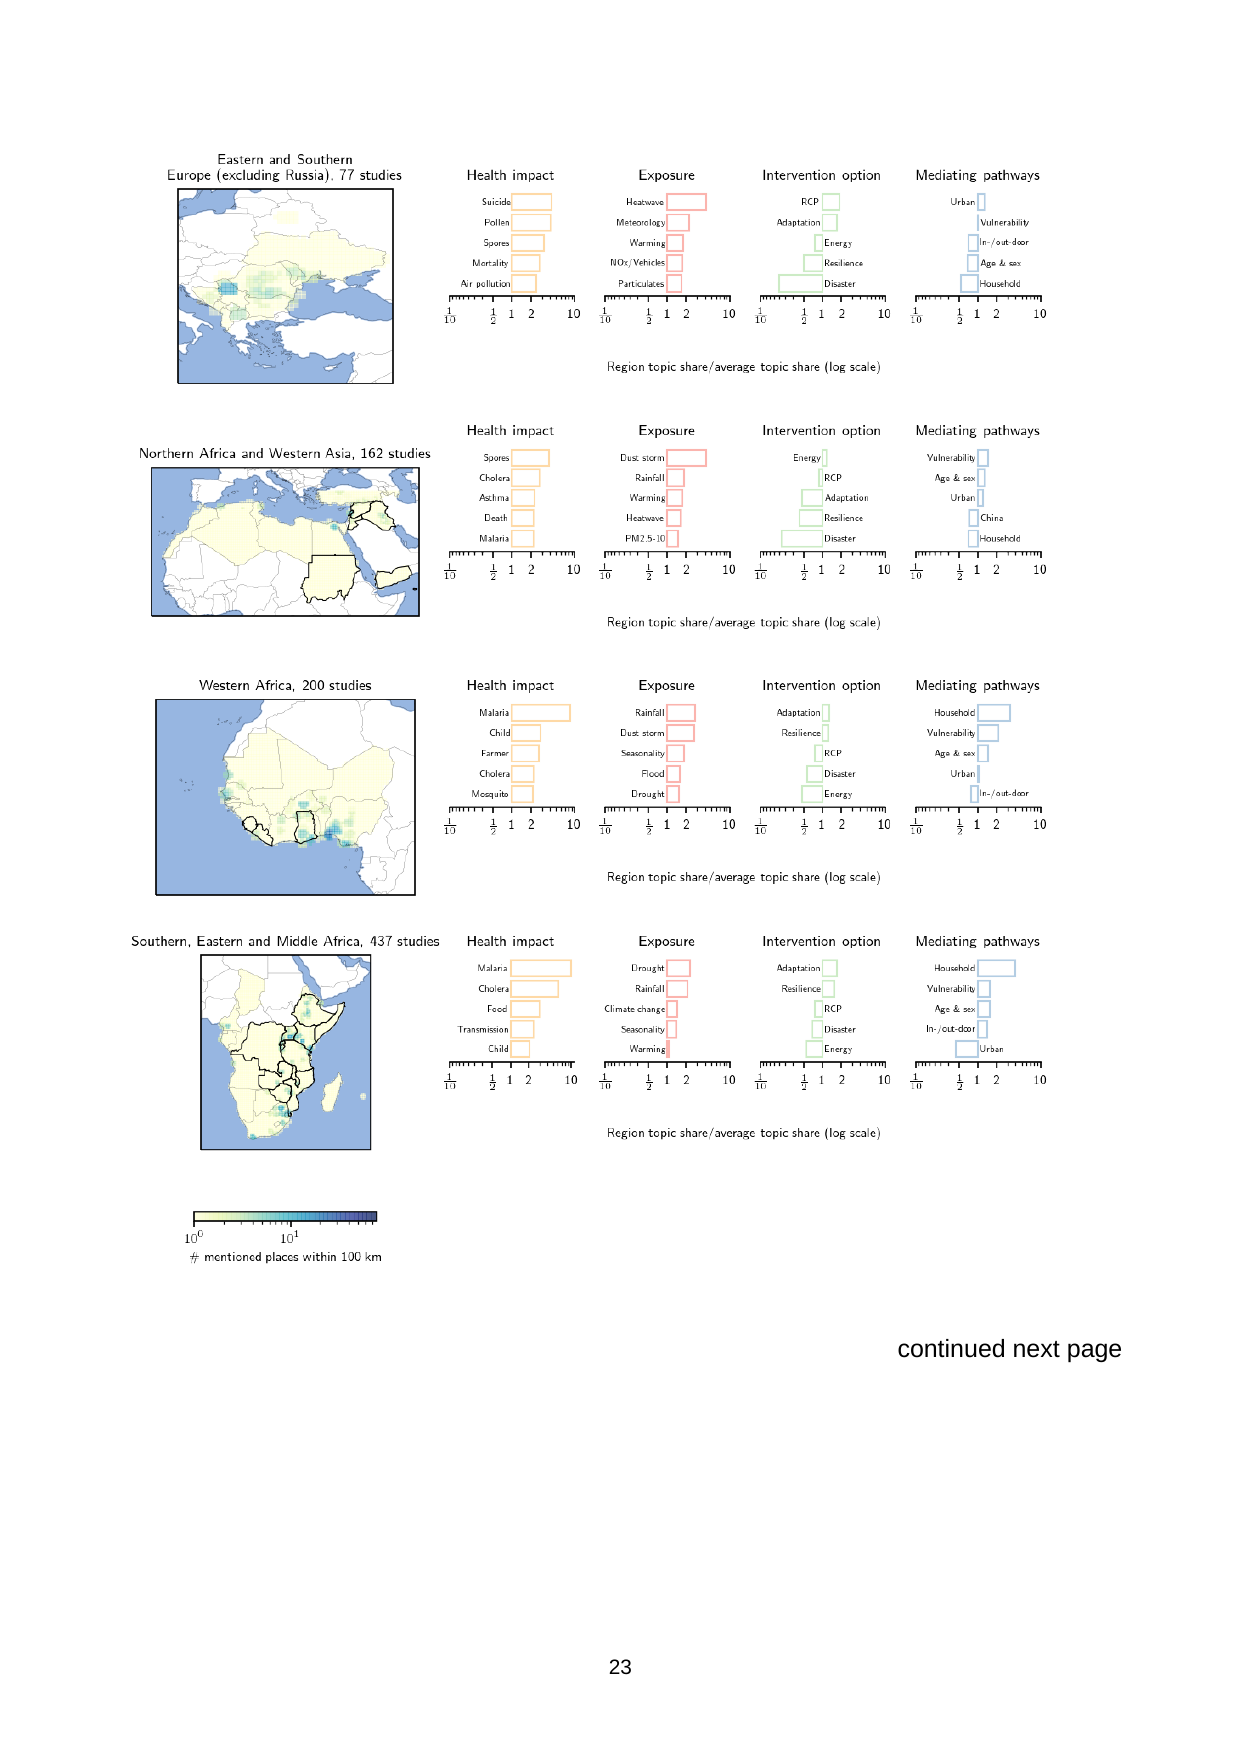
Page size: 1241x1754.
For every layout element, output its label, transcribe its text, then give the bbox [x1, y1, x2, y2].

text continued next page [118, 1333, 1122, 1362]
